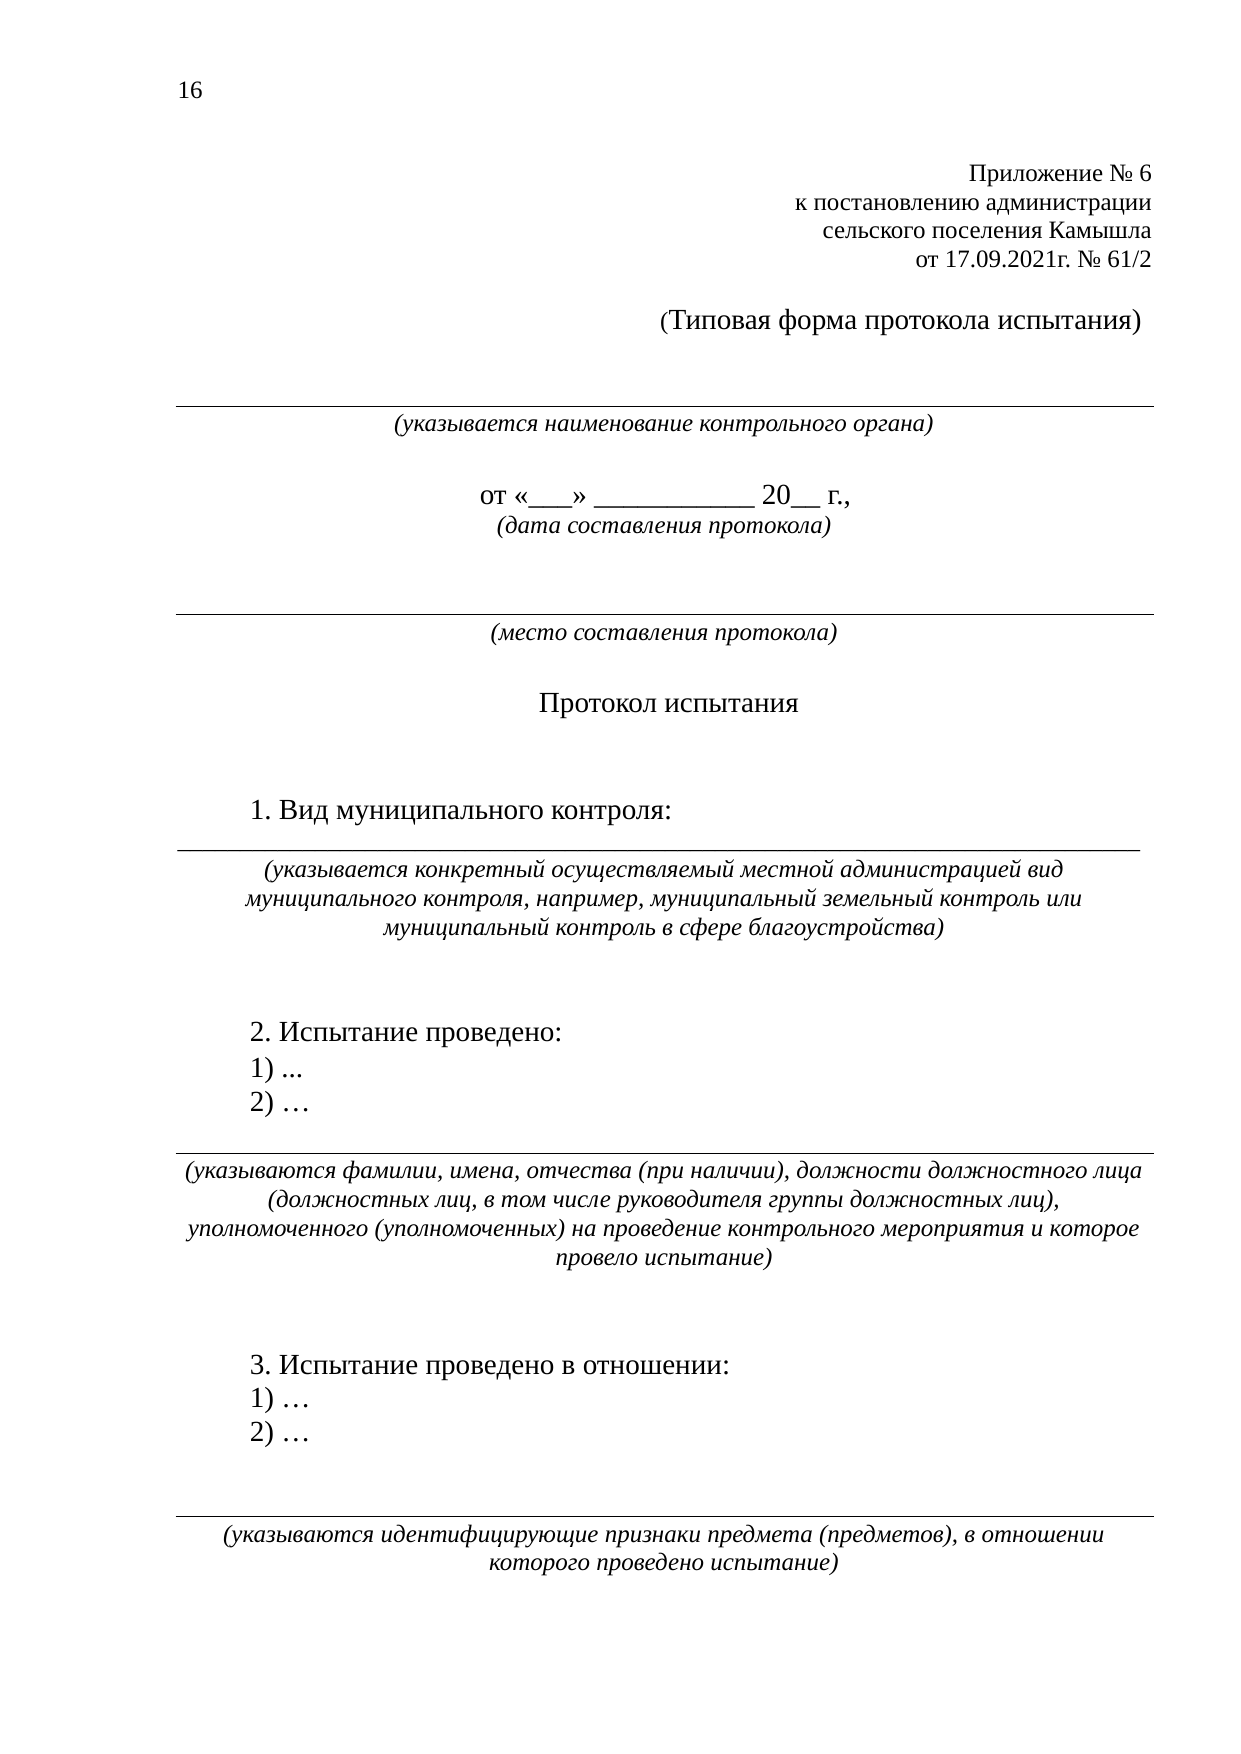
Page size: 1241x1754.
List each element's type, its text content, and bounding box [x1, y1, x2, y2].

table_cell (указываются идентифицирующие признаки предмета (предметов), в отношении которого проведено испытание) [176, 1517, 1154, 1578]
table_cell 2. Испытание проведено: [176, 1012, 1154, 1049]
table_cell [176, 754, 1154, 790]
text сельского поселения Камышла [650, 216, 1152, 244]
table_cell (место составления протокола) [176, 615, 1154, 647]
table_cell 1. Вид муниципального контроля: _____________________________________________________________________________ (указывается конкретный осуществляемый местной администрацией вид муниципального контроля, например, муниципальный земельный контроль или муниципальный контроль в сфере благоустройства) [176, 790, 1154, 976]
text Приложение № 6 [650, 158, 1152, 187]
table_cell Протокол испытания [176, 684, 1154, 754]
table_cell [176, 439, 1154, 475]
table_cell [176, 541, 1154, 577]
table_cell [176, 647, 1154, 683]
table_cell [176, 1614, 1154, 1651]
table_cell (указываются фамилии, имена, отчества (при наличии), должности должностного лица (должностных лиц, в том числе руководителя группы должностных лиц), уполномоченного (уполномоченных) на проведение контрольного мероприятия и которое провело испытание) [176, 1154, 1154, 1272]
table_cell (указывается наименование контрольного органа) [176, 407, 1154, 438]
table_cell 1) ... 2) … [176, 1049, 1154, 1153]
table_cell [176, 577, 1154, 614]
table_cell от «___» ___________ 20__ г., (дата составления протокола) [176, 475, 1154, 541]
text (Типовая форма протокола испытания) [650, 302, 1152, 335]
table_cell [176, 976, 1154, 1012]
table_cell [176, 1578, 1154, 1614]
text к постановлению администрации [650, 187, 1152, 216]
text от 17.09.2021г. № 61/2 [650, 244, 1152, 273]
table_cell 3. Испытание проведено в отношении: 1) … 2) … [176, 1345, 1154, 1516]
table_header [176, 369, 1154, 406]
table_cell [176, 1309, 1154, 1345]
table_cell [176, 1272, 1154, 1308]
